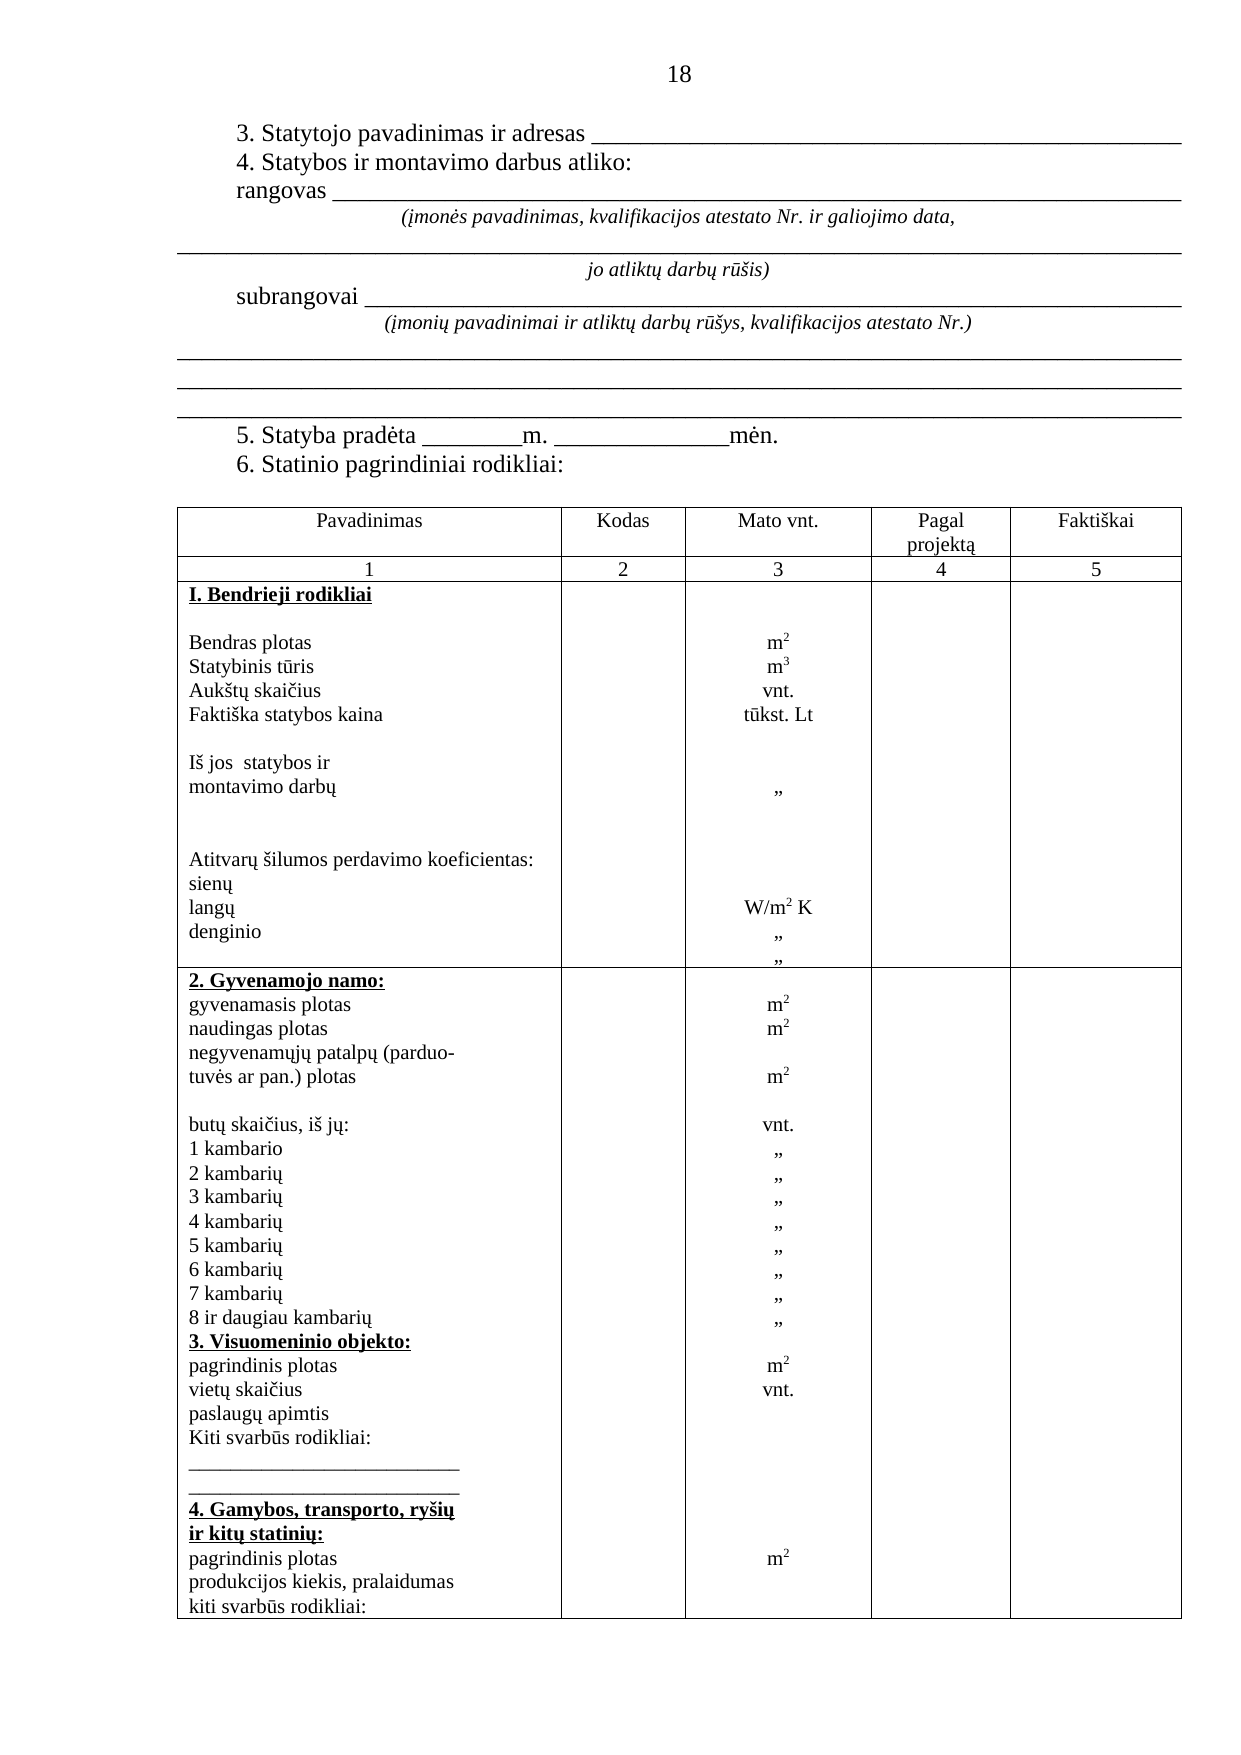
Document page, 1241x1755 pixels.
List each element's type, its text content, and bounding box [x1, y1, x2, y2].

table_cell m2 m3 vnt. tūkst. Lt „ W/m2 K „ „ [686, 582, 871, 967]
text subrangovai [177, 281, 1181, 310]
table_cell [872, 582, 1010, 967]
table_cell 1 [178, 557, 561, 581]
table_header Mato vnt. [686, 508, 871, 556]
table_header Pagal projektą [872, 508, 1010, 556]
table_header Kodas [562, 508, 685, 556]
table_cell [872, 968, 1010, 1618]
table_cell 2. Gyvenamojo namo: gyvenamasis plotas naudingas plotas negyvenamųjų patalpų (parduo- tuvės ar pan.) plotas butų skaičius, iš jų: 1 kambario 2 kambarių 3 kambarių 4 kambarių 5 kambarių 6 kambarių 7 kambarių 8 ir daugiau kambarių 3. Visuomeninio objekto: pagrindinis plotas vietų skaičius paslaugų apimtis Kiti svarbūs rodikliai: __________________________ __________________________ 4. Gamybos, transporto, ryšių ir kitų statinių: pagrindinis plotas produkcijos kiekis, pralaidumas kiti svarbūs rodikliai: [178, 968, 561, 1618]
text (įmonės pavadinimas, kvalifikacijos atestato Nr. ir galiojimo data, [177, 204, 1181, 228]
text rangovas [177, 176, 1181, 204]
table_cell [1011, 582, 1181, 967]
table_cell 3 [686, 557, 871, 581]
text 5. Statyba pradėta ________m. ______________mėn. [177, 420, 1181, 449]
table_cell I. Bendrieji rodikliai Bendras plotas Statybinis tūris Aukštų skaičius Faktiška statybos kaina Iš jos statybos ir montavimo darbų Atitvarų šilumos perdavimo koeficientas: sienų langų denginio [178, 582, 561, 967]
table_header Faktiškai [1011, 508, 1181, 556]
text jo atliktų darbų rūšis) [177, 257, 1181, 281]
table_cell [562, 968, 685, 1618]
table_header Pavadinimas [178, 508, 561, 556]
table_cell [1011, 968, 1181, 1618]
text 6. Statinio pagrindiniai rodikliai: [177, 449, 1181, 478]
table_cell 2 [562, 557, 685, 581]
text 3. Statytojo pavadinimas ir adresas [177, 118, 1181, 147]
table_cell 5 [1011, 557, 1181, 581]
text 4. Statybos ir montavimo darbus atliko: [177, 147, 1181, 176]
table_cell 4 [872, 557, 1010, 581]
text (įmonių pavadinimai ir atliktų darbų rūšys, kvalifikacijos atestato Nr.) [177, 310, 1181, 334]
table_cell [562, 582, 685, 967]
table_cell m2 m2 m2 vnt. „ „ „ „ „ „ „ „ m2 vnt. m2 [686, 968, 871, 1618]
